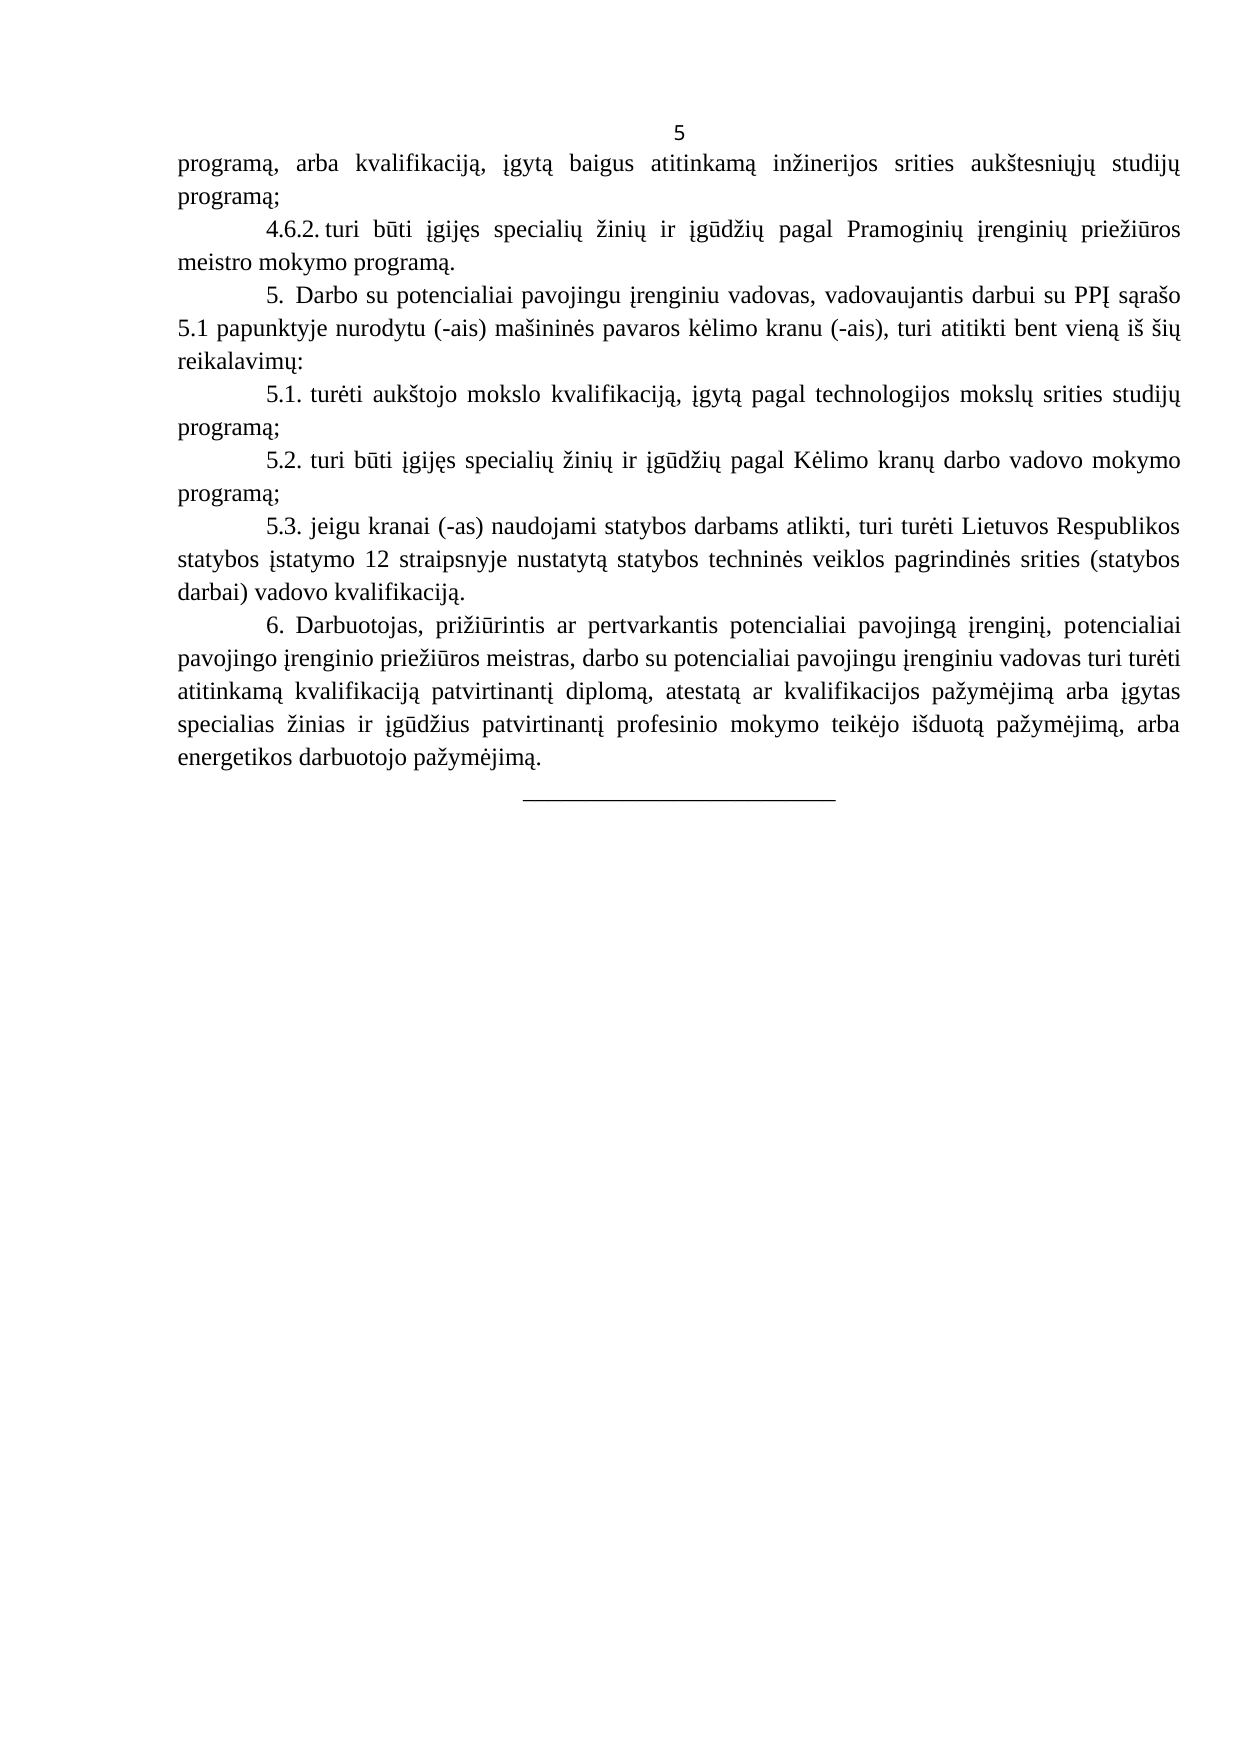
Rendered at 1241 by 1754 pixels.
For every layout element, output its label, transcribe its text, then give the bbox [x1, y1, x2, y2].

text 5.3. jeigu kranai (-as) naudojami statybos darbams atlikti, turi turėti Lietuvos Respublikos statybos įstatymo 12 straipsnyje nustatytą statybos techninės veiklos pagrindinės srities (statybos darbai) vadovo kvalifikaciją. [177, 511, 1181, 606]
text 5.2. turi būti įgijęs specialių žinių ir įgūdžių pagal Kėlimo kranų darbo vadovo mokymo programą; [177, 445, 1181, 507]
text programą, arba kvalifikaciją, įgytą baigus atitinkamą inžinerijos srities aukštesniųjų studijų programą; [177, 148, 1181, 209]
text 6. Darbuotojas, prižiūrintis ar pertvarkantis potencialiai pavojingą įrenginį, potencialiai pavojingo įrenginio priežiūros meistras, darbo su potencialiai pavojingu įrenginiu vadovas turi turėti atitinkamą kvalifikaciją patvirtinantį diplomą, atestatą ar kvalifikacijos pažymėjimą arba įgytas specialias žinias ir įgūdžius patvirtinantį profesinio mokymo teikėjo išduotą pažymėjimą, arba energetikos darbuotojo pažymėjimą. [177, 610, 1181, 771]
text 5. Darbo su potencialiai pavojingu įrenginiu vadovas, vadovaujantis darbui su PPĮ sąrašo 5.1 papunktyje nurodytu (-ais) mašininės pavaros kėlimo kranu (-ais), turi atitikti bent vieną iš šių reikalavimų: [177, 280, 1181, 374]
text 4.6.2. turi būti įgijęs specialių žinių ir įgūdžių pagal Pramoginių įrenginių priežiūros meistro mokymo programą. [177, 214, 1181, 276]
text _________________________ [177, 775, 1181, 804]
text 5.1. turėti aukštojo mokslo kvalifikaciją, įgytą pagal technologijos mokslų srities studijų programą; [177, 379, 1181, 441]
